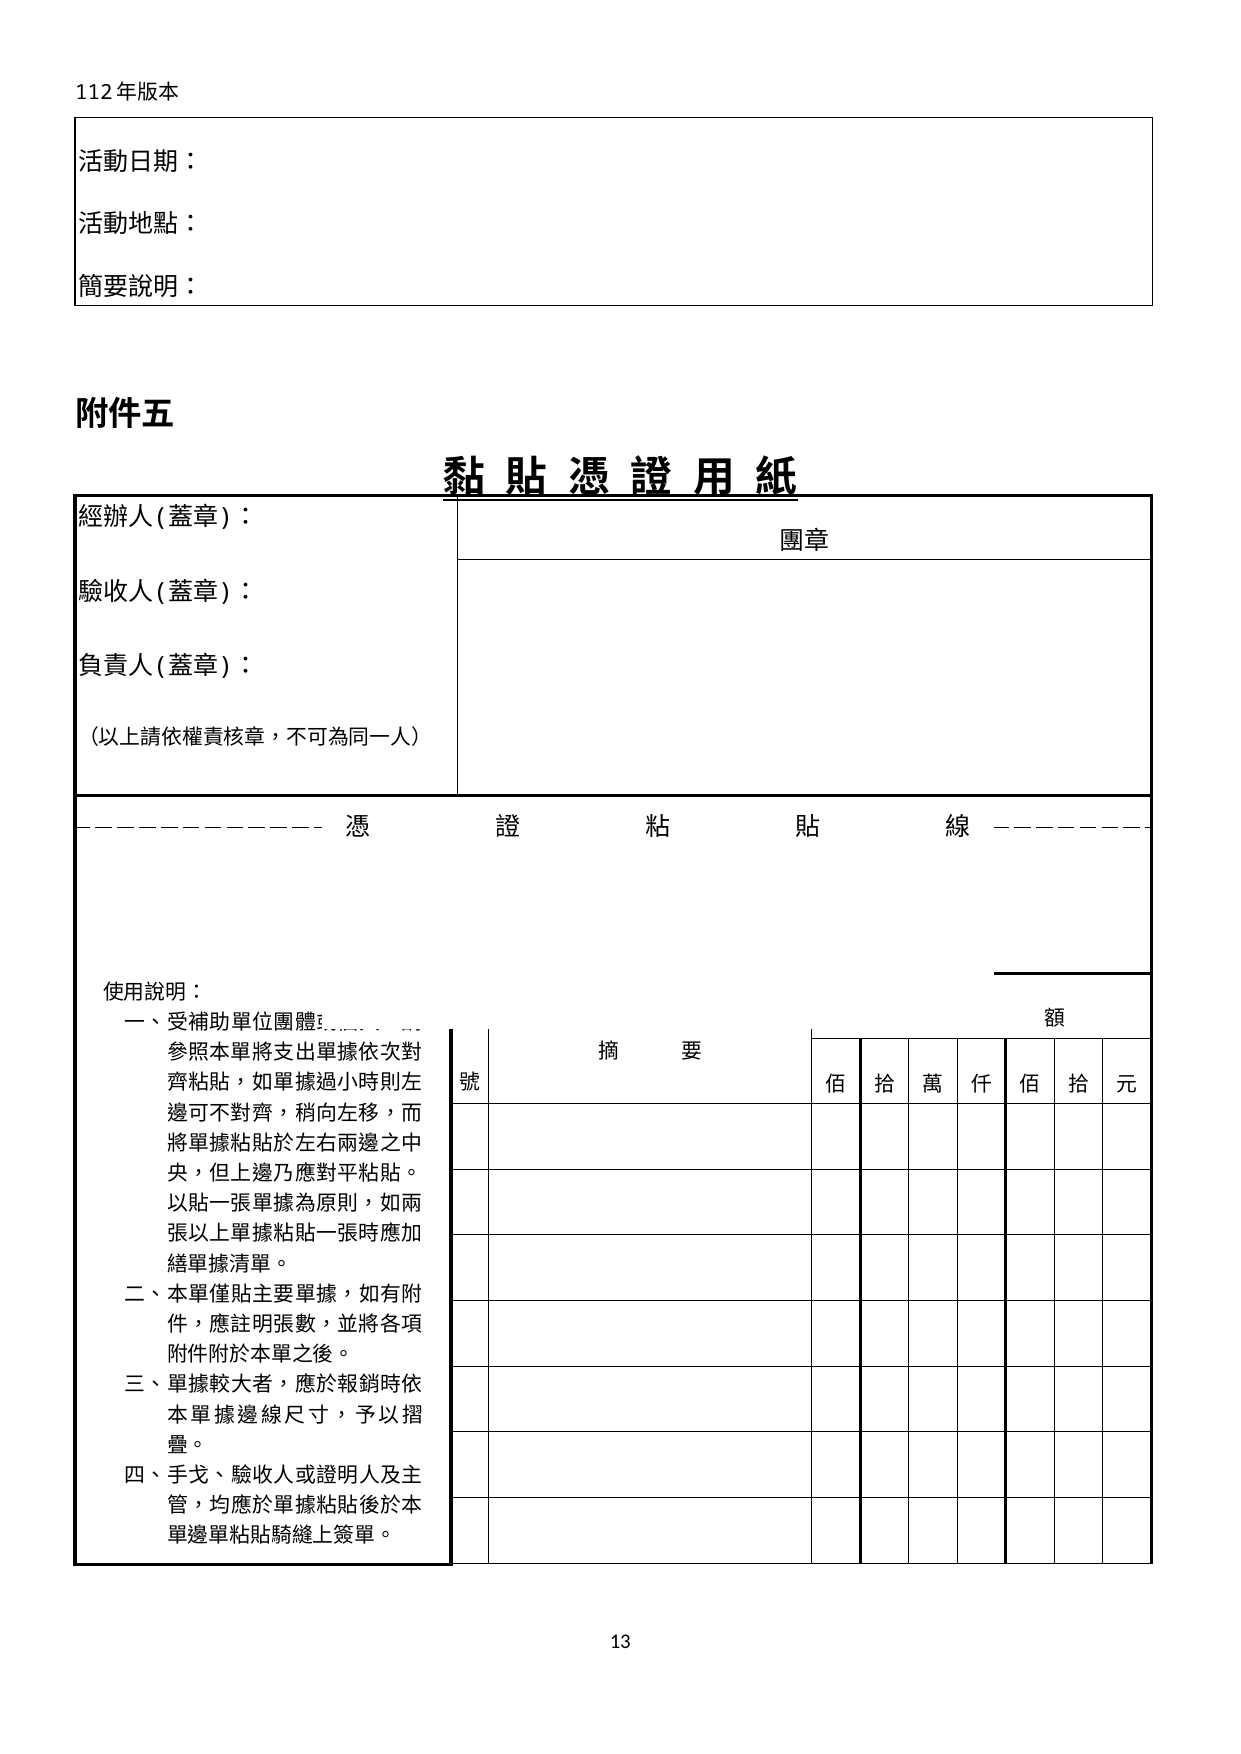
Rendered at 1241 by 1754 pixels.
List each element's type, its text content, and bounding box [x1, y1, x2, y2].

table_cell [1007, 1235, 1054, 1300]
table_cell [862, 1104, 908, 1169]
table_cell [1103, 1170, 1150, 1234]
table_cell [1055, 1104, 1102, 1169]
table_cell [909, 1235, 957, 1300]
text 黏 貼 憑 證 用 紙 [75, 431, 1165, 494]
table_cell 拾 [862, 1039, 908, 1103]
table_cell [489, 1367, 811, 1431]
table_cell [1007, 1432, 1054, 1497]
table_cell 使用說明： 一、受補助單位團體或個人，請參照本單將支出單據依次對齊粘貼，如單據過小時則左邊可不對齊，稍向左移，而將單據粘貼於左右兩邊之中央，但上邊乃應對平粘貼。以貼一張單據為原則，如兩張以上單據粘貼一張時應加繕單據清單。 二、本單僅貼主要單據，如有附件，應註明張數，並將各項附件附於本單之後。 三、單據較大者，應於報銷時依本單據邊線尺寸，予以摺疊。 四、手戈、驗收人或證明人及主管，均應於單據粘貼後於本單邊單粘貼騎縫上簽單。 [77, 972, 449, 1562]
table_cell [77, 797, 1150, 1029]
table_cell [1007, 1104, 1054, 1169]
table_cell [453, 1104, 488, 1169]
table_cell [958, 1301, 1004, 1366]
table_cell [909, 1432, 957, 1497]
table_cell [862, 1301, 908, 1366]
table_cell [1103, 1235, 1150, 1300]
table_cell [862, 1235, 908, 1300]
table_cell [453, 1170, 488, 1234]
table_cell [909, 1104, 957, 1169]
table_cell [862, 1432, 908, 1497]
table_cell [489, 1498, 811, 1562]
table_cell [909, 1498, 957, 1562]
table_cell [862, 1367, 908, 1431]
table_cell [1055, 1367, 1102, 1431]
table_cell [77, 909, 322, 972]
table_header 團章 [458, 497, 1150, 559]
table_cell [812, 1498, 859, 1562]
table_cell [77, 827, 322, 909]
table_cell [1103, 1104, 1150, 1169]
table_cell [862, 1170, 908, 1234]
table_cell [1007, 1367, 1054, 1431]
table_cell 仟 [958, 1039, 1004, 1103]
table_cell [994, 827, 1150, 909]
table_cell [812, 1104, 859, 1169]
table_cell [1007, 1301, 1054, 1366]
table_cell [958, 1367, 1004, 1431]
table_cell [958, 1170, 1004, 1234]
table_cell [1055, 1235, 1102, 1300]
table_cell [958, 1432, 1004, 1497]
table_header 經辦人(蓋章)： 驗收人(蓋章)： 負責人(蓋章)： （以上請依權責核章，不可為同一人） [77, 497, 457, 793]
table_cell [862, 1498, 908, 1562]
table_cell 摘 要 [489, 1029, 811, 1103]
table_cell [489, 1104, 811, 1169]
table_cell [909, 1170, 957, 1234]
table_cell [1103, 1432, 1150, 1497]
table_cell [1055, 1498, 1102, 1562]
table_cell 佰 [812, 1039, 859, 1103]
table_cell [1103, 1498, 1150, 1562]
table_cell [812, 1432, 859, 1497]
table_cell 元 [1103, 1039, 1150, 1103]
table_cell [812, 1170, 859, 1234]
table_cell [1007, 1170, 1054, 1234]
table_cell [453, 1301, 488, 1366]
table_cell [958, 1104, 1004, 1169]
table_cell [489, 1235, 811, 1300]
table_cell [489, 1170, 811, 1234]
table_cell [909, 1301, 957, 1366]
table_cell [812, 1235, 859, 1300]
table_cell 活動日期： 活動地點： 簡要說明： [76, 118, 1152, 305]
table_cell [453, 1498, 488, 1562]
table_cell [1007, 1498, 1054, 1562]
table_cell [1103, 1367, 1150, 1431]
table_cell [812, 1301, 859, 1366]
table_cell 金 額 [812, 975, 1150, 1037]
table_cell 單 據 清 單 [994, 909, 1150, 972]
table_cell [958, 1498, 1004, 1562]
table_cell [909, 1367, 957, 1431]
table_cell [489, 1432, 811, 1497]
table_cell 佰 [1007, 1039, 1054, 1103]
table_cell 編號 [453, 1029, 488, 1103]
table_cell [453, 1367, 488, 1431]
table_cell [1055, 1432, 1102, 1497]
table_cell 拾 [1055, 1039, 1102, 1103]
table_cell [458, 560, 1150, 793]
text 附件五 [75, 369, 1165, 431]
table_cell [958, 1235, 1004, 1300]
table_cell [453, 1235, 488, 1300]
table_cell 萬 [909, 1039, 957, 1103]
table_cell [812, 1367, 859, 1431]
table_cell [1055, 1170, 1102, 1234]
table_cell [1055, 1301, 1102, 1366]
table_cell [489, 1301, 811, 1366]
table_cell [1103, 1301, 1150, 1366]
table_cell [453, 1432, 488, 1497]
